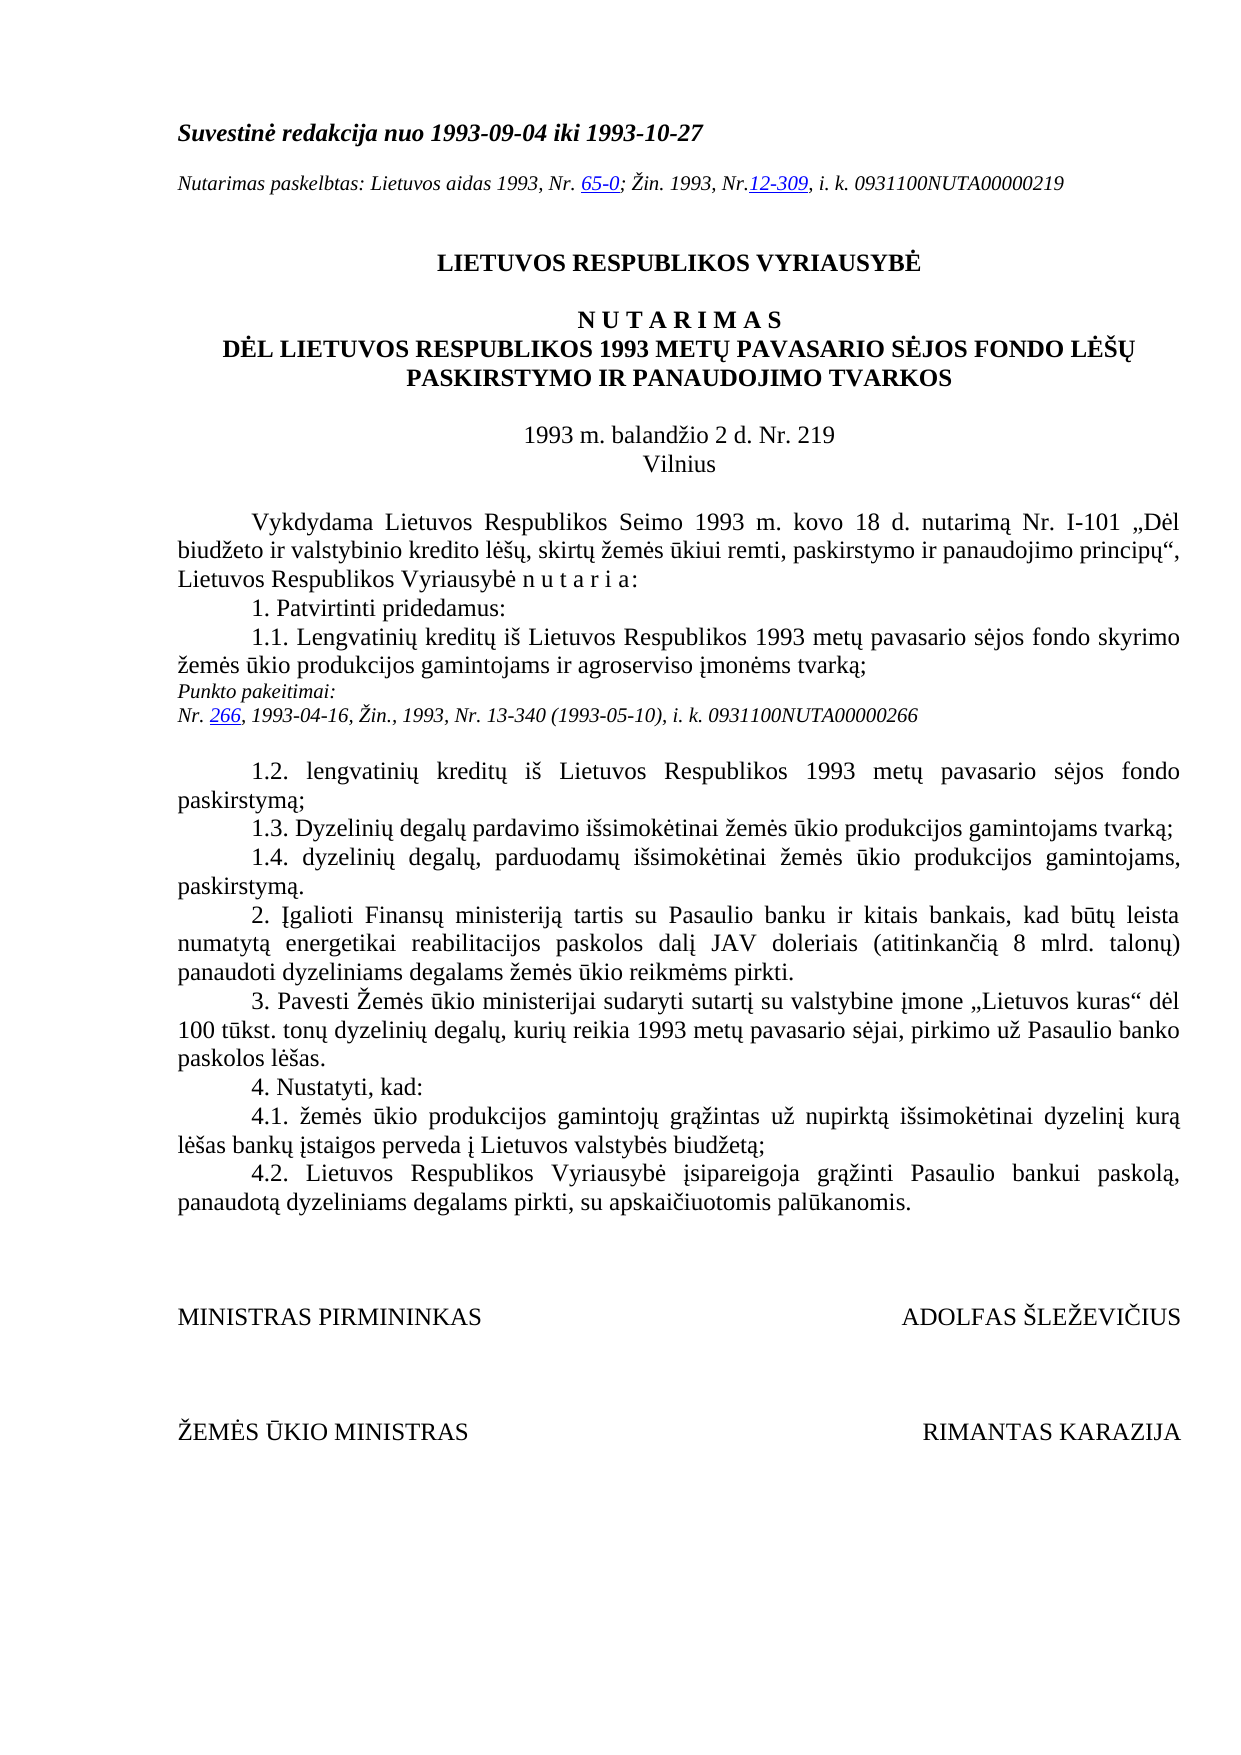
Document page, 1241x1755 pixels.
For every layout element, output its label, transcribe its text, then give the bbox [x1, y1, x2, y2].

text Nr. 266, 1993-04-16, Žin., 1993, Nr. 13-340 (1993-05-10), i. k. 0931100NUTA00000266 [177, 703, 1181, 727]
text ŽEMĖS ŪKIO MINISTRAS RIMANTAS KARAZIJA [177, 1417, 1181, 1446]
text 1.3. Dyzelinių degalų pardavimo išsimokėtinai žemės ūkio produkcijos gamintojams tvarką; [177, 813, 1181, 842]
text Suvestinė redakcija nuo 1993-09-04 iki 1993-10-27 [177, 118, 1181, 147]
text 1.2. lengvatinių kreditų iš Lietuvos Respublikos 1993 metų pavasario sėjos fondo paskirstymą; [177, 756, 1181, 813]
text DĖL LIETUVOS RESPUBLIKOS 1993 METŲ PAVASARIO SĖJOS FONDO LĖŠŲ PASKIRSTYMO IR PANAUDOJIMO TVARKOS [177, 334, 1181, 392]
text 1.1. Lengvatinių kreditų iš Lietuvos Respublikos 1993 metų pavasario sėjos fondo skyrimo žemės ūkio produkcijos gamintojams ir agroserviso įmonėms tvarką; [177, 622, 1181, 679]
text 1. Patvirtinti pridedamus: [177, 593, 1181, 622]
text 2. Įgalioti Finansų ministeriją tartis su Pasaulio banku ir kitais bankais, kad būtų leista numatytą energetikai reabilitacijos paskolos dalį JAV doleriais (atitinkančią 8 mlrd. talonų) panaudoti dyzeliniams degalams žemės ūkio reikmėms pirkti. [177, 900, 1181, 986]
text Nutarimas paskelbtas: Lietuvos aidas 1993, Nr. 65-0; Žin. 1993, Nr.12-309, i. k. 0931100NUTA00000219 [177, 171, 1181, 195]
text MINISTRAS PIRMININKAS ADOLFAS ŠLEŽEVIČIUS [177, 1302, 1181, 1331]
text Vilnius [177, 449, 1181, 478]
text 4.1. žemės ūkio produkcijos gamintojų grąžintas už nupirktą išsimokėtinai dyzelinį kurą lėšas bankų įstaigos perveda į Lietuvos valstybės biudžetą; [177, 1101, 1181, 1158]
text 1993 m. balandžio 2 d. Nr. 219 [177, 420, 1181, 449]
text 4.2. Lietuvos Respublikos Vyriausybė įsipareigoja grąžinti Pasaulio bankui paskolą, panaudotą dyzeliniams degalams pirkti, su apskaičiuotomis palūkanomis. [177, 1158, 1181, 1216]
text N U T A R I M A S [177, 305, 1181, 334]
text 1.4. dyzelinių degalų, parduodamų išsimokėtinai žemės ūkio produkcijos gamintojams, paskirstymą. [177, 842, 1181, 900]
text Vykdydama Lietuvos Respublikos Seimo 1993 m. kovo 18 d. nutarimą Nr. I-101 „Dėl biudžeto ir valstybinio kredito lėšų, skirtų žemės ūkiui remti, paskirstymo ir panaudojimo principų“, Lietuvos Respublikos Vyriausybė nutaria: [177, 507, 1181, 593]
text LIETUVOS RESPUBLIKOS VYRIAUSYBĖ [177, 248, 1181, 277]
text 4. Nustatyti, kad: [177, 1072, 1181, 1101]
text Punkto pakeitimai: [177, 679, 1181, 703]
text 3. Pavesti Žemės ūkio ministerijai sudaryti sutartį su valstybine įmone „Lietuvos kuras“ dėl 100 tūkst. tonų dyzelinių degalų, kurių reikia 1993 metų pavasario sėjai, pirkimo už Pasaulio banko paskolos lėšas. [177, 986, 1181, 1072]
